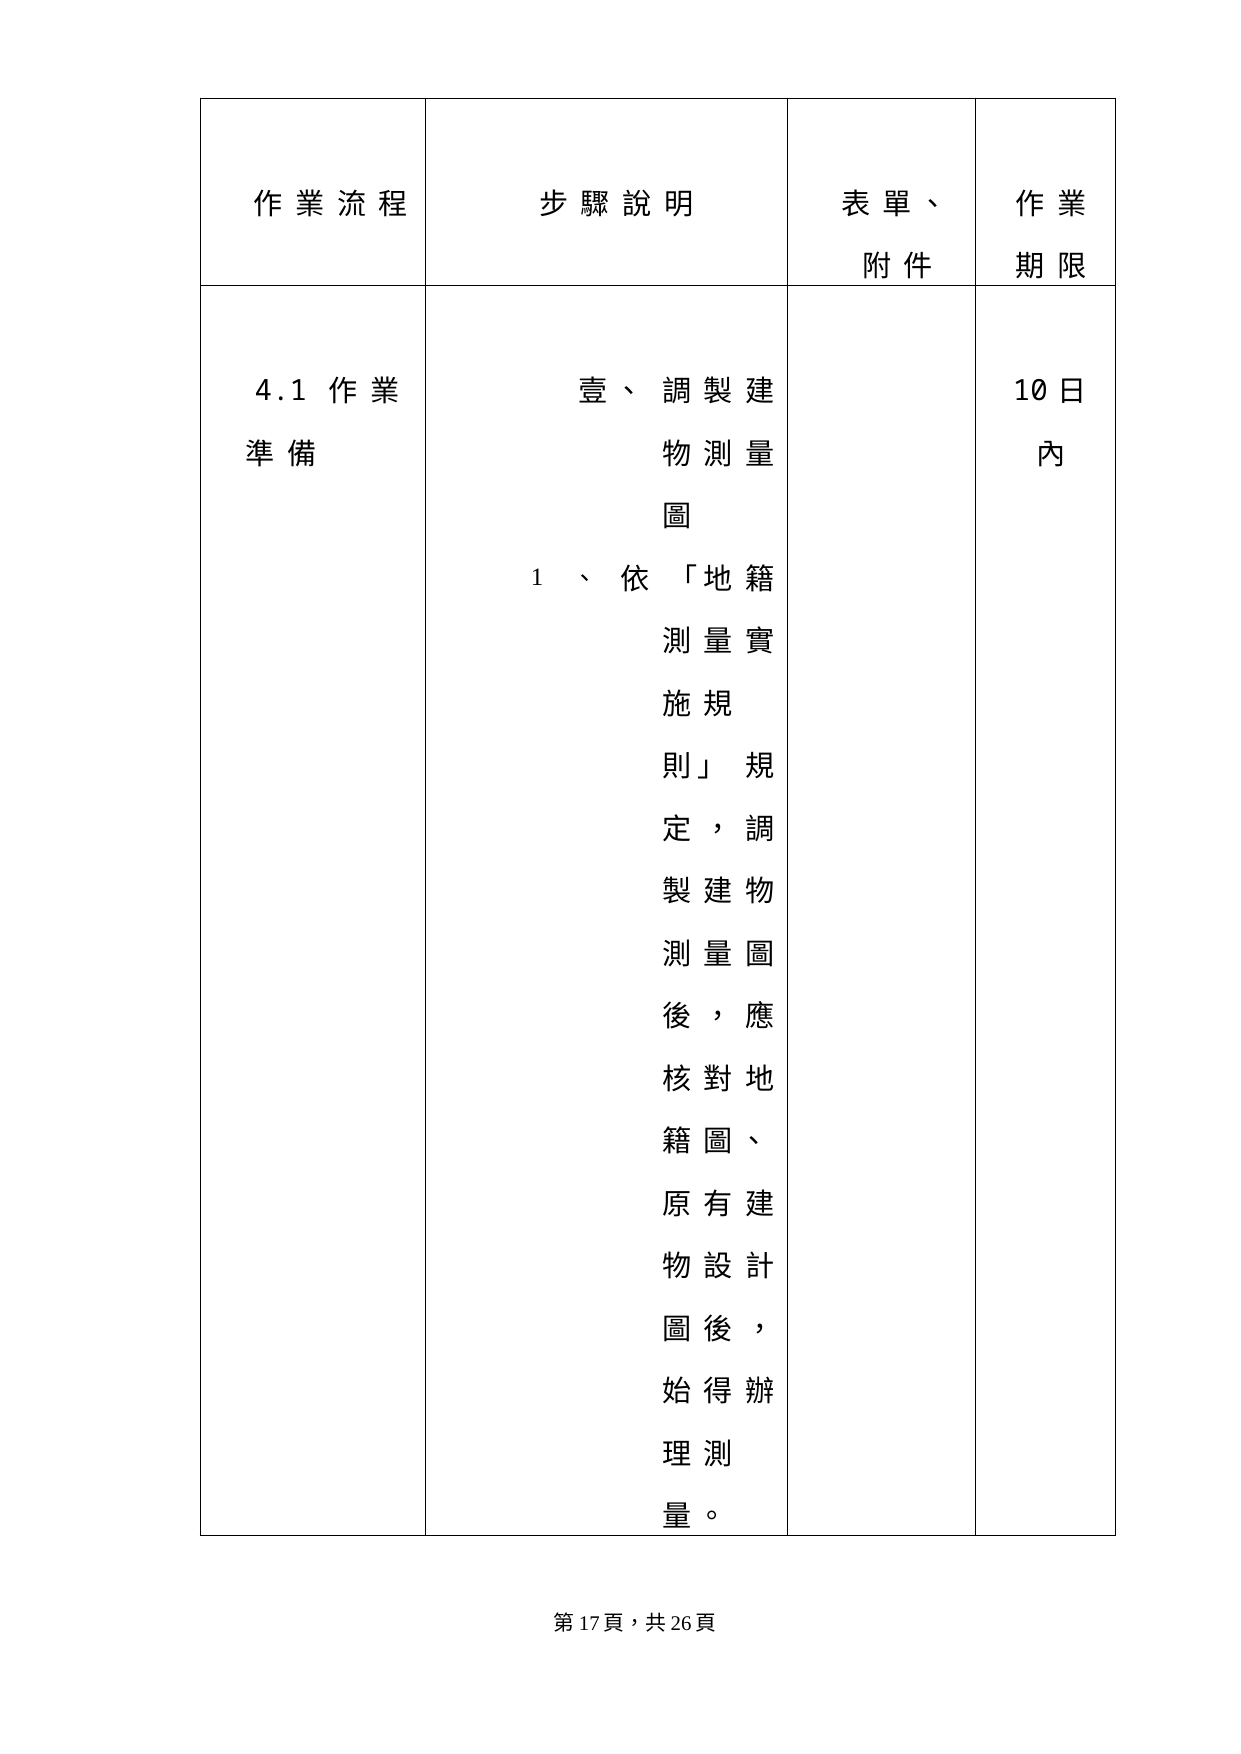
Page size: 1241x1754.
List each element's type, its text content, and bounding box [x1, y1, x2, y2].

table_cell 10日內 [976, 286, 1115, 1535]
table_cell 4.1作業準備 [201, 286, 425, 1535]
table_header 作業流程 [201, 99, 425, 285]
table_header 作業期限 [976, 99, 1115, 285]
table_cell [788, 286, 975, 1535]
table_header 表單、附件 [788, 99, 975, 285]
table_cell 調製建物測量圖 依「地籍測量實施規則」規定，調製建物測量圖後，應核對地籍圖、原有建物設計圖後，始得辦理測量。 辦理建物測量前應先檢查測量儀器，校正是否符合規定，並應作定期之儀器檢查與維護。 [426, 286, 787, 1535]
table_header 步驟說明 [426, 99, 787, 285]
